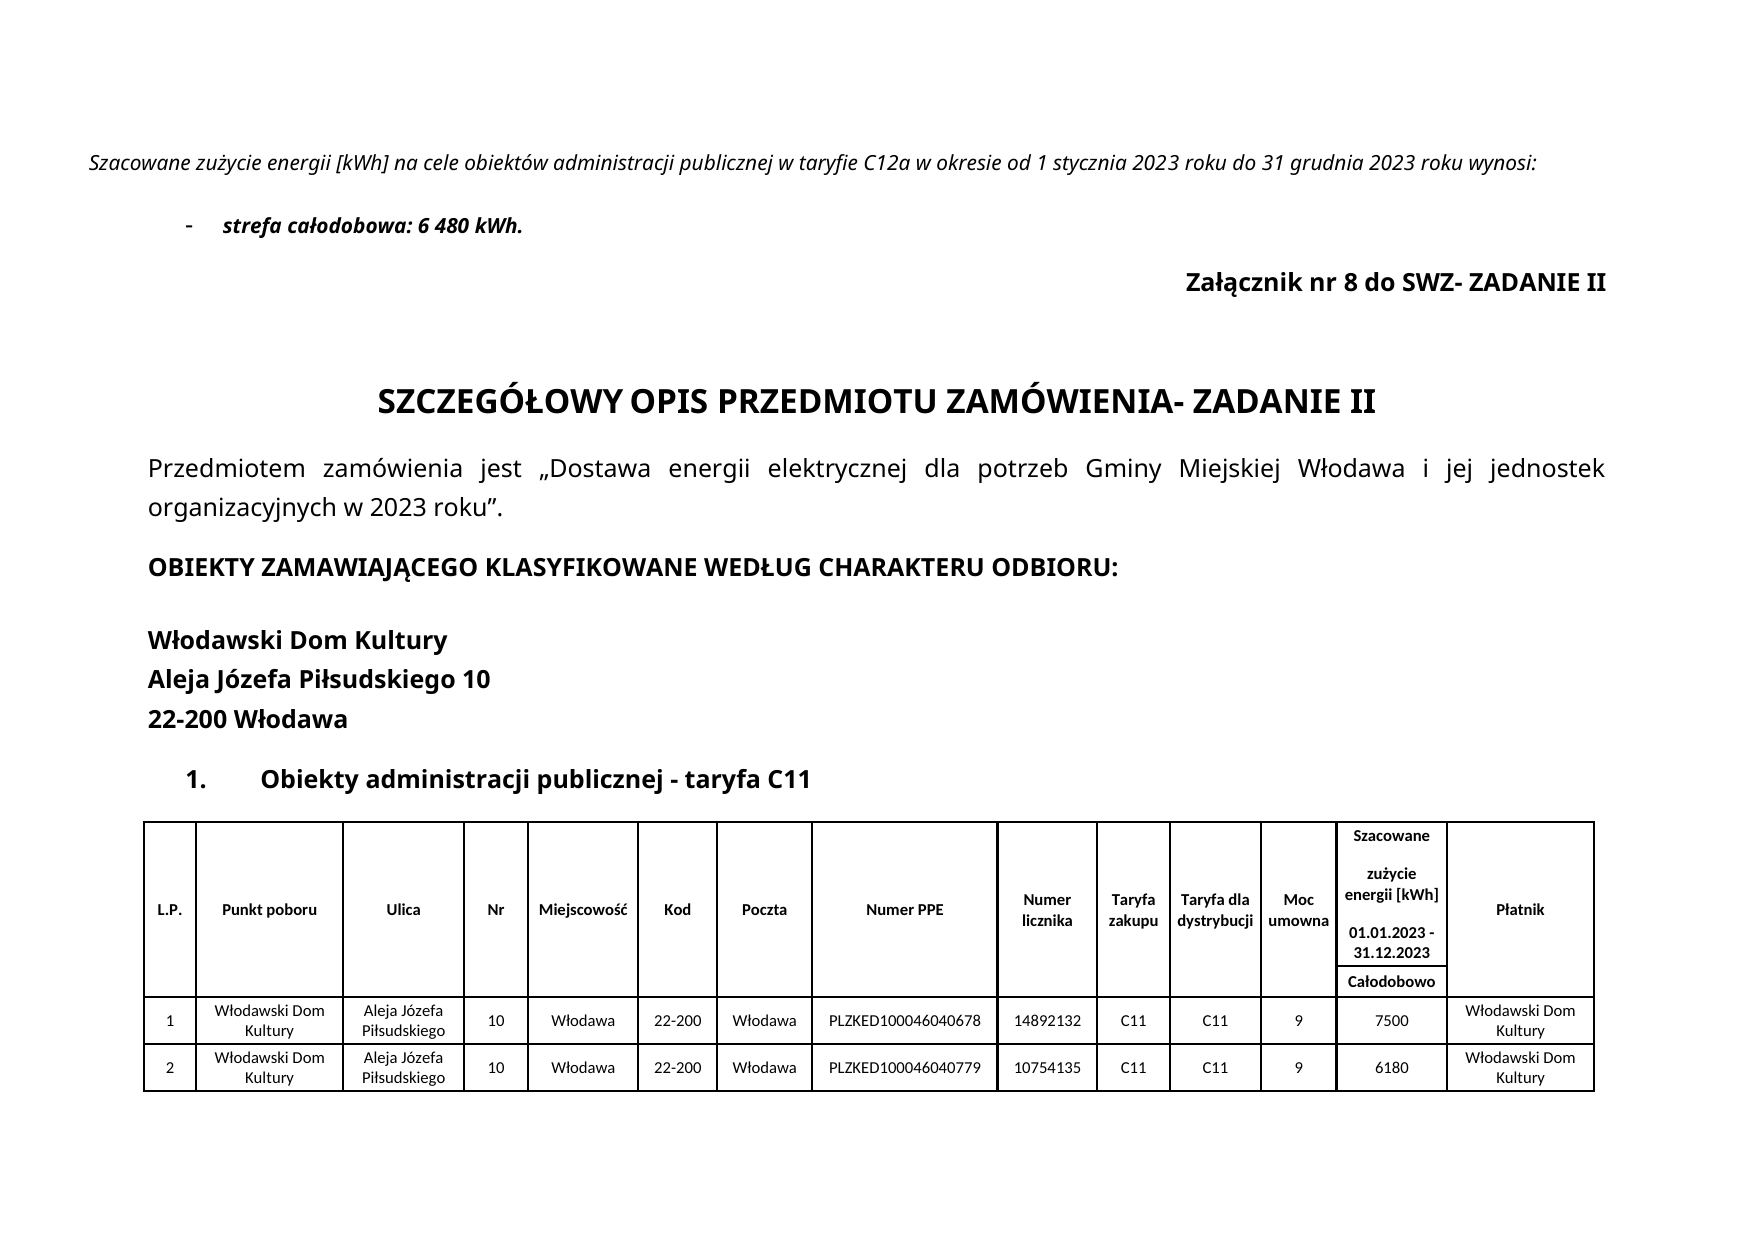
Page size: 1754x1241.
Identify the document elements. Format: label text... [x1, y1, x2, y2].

table_cell 22-200 [639, 998, 716, 1043]
table_cell Całodobowo [1338, 967, 1446, 996]
table_cell Aleja Józefa Piłsudskiego [344, 998, 463, 1043]
table_cell 14892132 [999, 998, 1096, 1043]
table_cell PLZKED100046040779 [813, 1045, 996, 1090]
table_cell Włodawa [529, 1045, 637, 1090]
table_cell 7500 [1338, 998, 1446, 1043]
table_header Poczta [718, 823, 811, 996]
table_cell Włodawski Dom Kultury [197, 1045, 342, 1090]
table_cell C11 [1098, 998, 1169, 1043]
text OBIEKTY ZAMAWIAJĄCEGO KLASYFIKOWANE WEDŁUG CHARAKTERU ODBIORU: [148, 550, 1606, 584]
text Załącznik nr 8 do SWZ- ZADANIE II [148, 264, 1606, 298]
table_header Miejscowość [529, 823, 637, 996]
table_cell 10 [465, 998, 527, 1043]
table_cell Włodawski Dom Kultury [1448, 998, 1593, 1043]
table_header Kod [639, 823, 716, 996]
table_cell 1 [145, 998, 195, 1043]
table_header Nr [465, 823, 527, 996]
list strefa całodobowa: 6 480 kWh. [185, 211, 1606, 239]
table_cell 01.01.2023 - 31.12.2023 [1338, 918, 1446, 965]
table_header Punkt poboru [197, 823, 342, 996]
table_cell zużycie energii [kWh] [1338, 848, 1446, 918]
table_cell Włodawski Dom Kultury [1448, 1045, 1593, 1090]
text SZCZEGÓŁOWY OPIS PRZEDMIOTU ZAMÓWIENIA- ZADANIE II [148, 377, 1606, 423]
table_header Taryfa zakupu [1098, 823, 1169, 996]
table_header Ulica [344, 823, 463, 996]
table_cell C11 [1171, 1045, 1260, 1090]
table_header L.P. [145, 823, 195, 996]
table_cell Włodawa [529, 998, 637, 1043]
table_cell C11 [1171, 998, 1260, 1043]
table_header Numer PPE [813, 823, 996, 996]
table_cell 9 [1262, 998, 1335, 1043]
table_header Płatnik [1448, 823, 1593, 996]
table_cell 22-200 [639, 1045, 716, 1090]
table_cell C11 [1098, 1045, 1169, 1090]
table_cell 2 [145, 1045, 195, 1090]
table_cell Włodawa [718, 1045, 811, 1090]
list Obiekty administracji publicznej - taryfa C11 [185, 761, 1606, 795]
table_cell Włodawski Dom Kultury [197, 998, 342, 1043]
table_header Moc umowna [1262, 823, 1335, 996]
table_cell PLZKED100046040678 [813, 998, 996, 1043]
text Przedmiotem zamówienia jest „Dostawa energii elektrycznej dla potrzeb Gminy Miejskiej Włodawa i jej jednostek organizacyjnych w 2023 roku”. [148, 451, 1606, 524]
table_cell Aleja Józefa Piłsudskiego [344, 1045, 463, 1090]
table_cell 9 [1262, 1045, 1335, 1090]
table_header Szacowane [1338, 823, 1446, 848]
text Włodawski Dom Kultury Aleja Józefa Piłsudskiego 10 22-200 Włodawa [148, 584, 1606, 735]
text Szacowane zużycie energii [kWh] na cele obiektów administracji publicznej w taryfie C12a w okresie od 1 stycznia 2023 roku do 31 grudnia 2023 roku wynosi: [88, 148, 1606, 176]
table_cell 10 [465, 1045, 527, 1090]
table_cell 10754135 [999, 1045, 1096, 1090]
table_cell 6180 [1338, 1045, 1446, 1090]
table_header Numer licznika [999, 823, 1096, 996]
table_cell Włodawa [718, 998, 811, 1043]
table_header Taryfa dla dystrybucji [1171, 823, 1260, 996]
